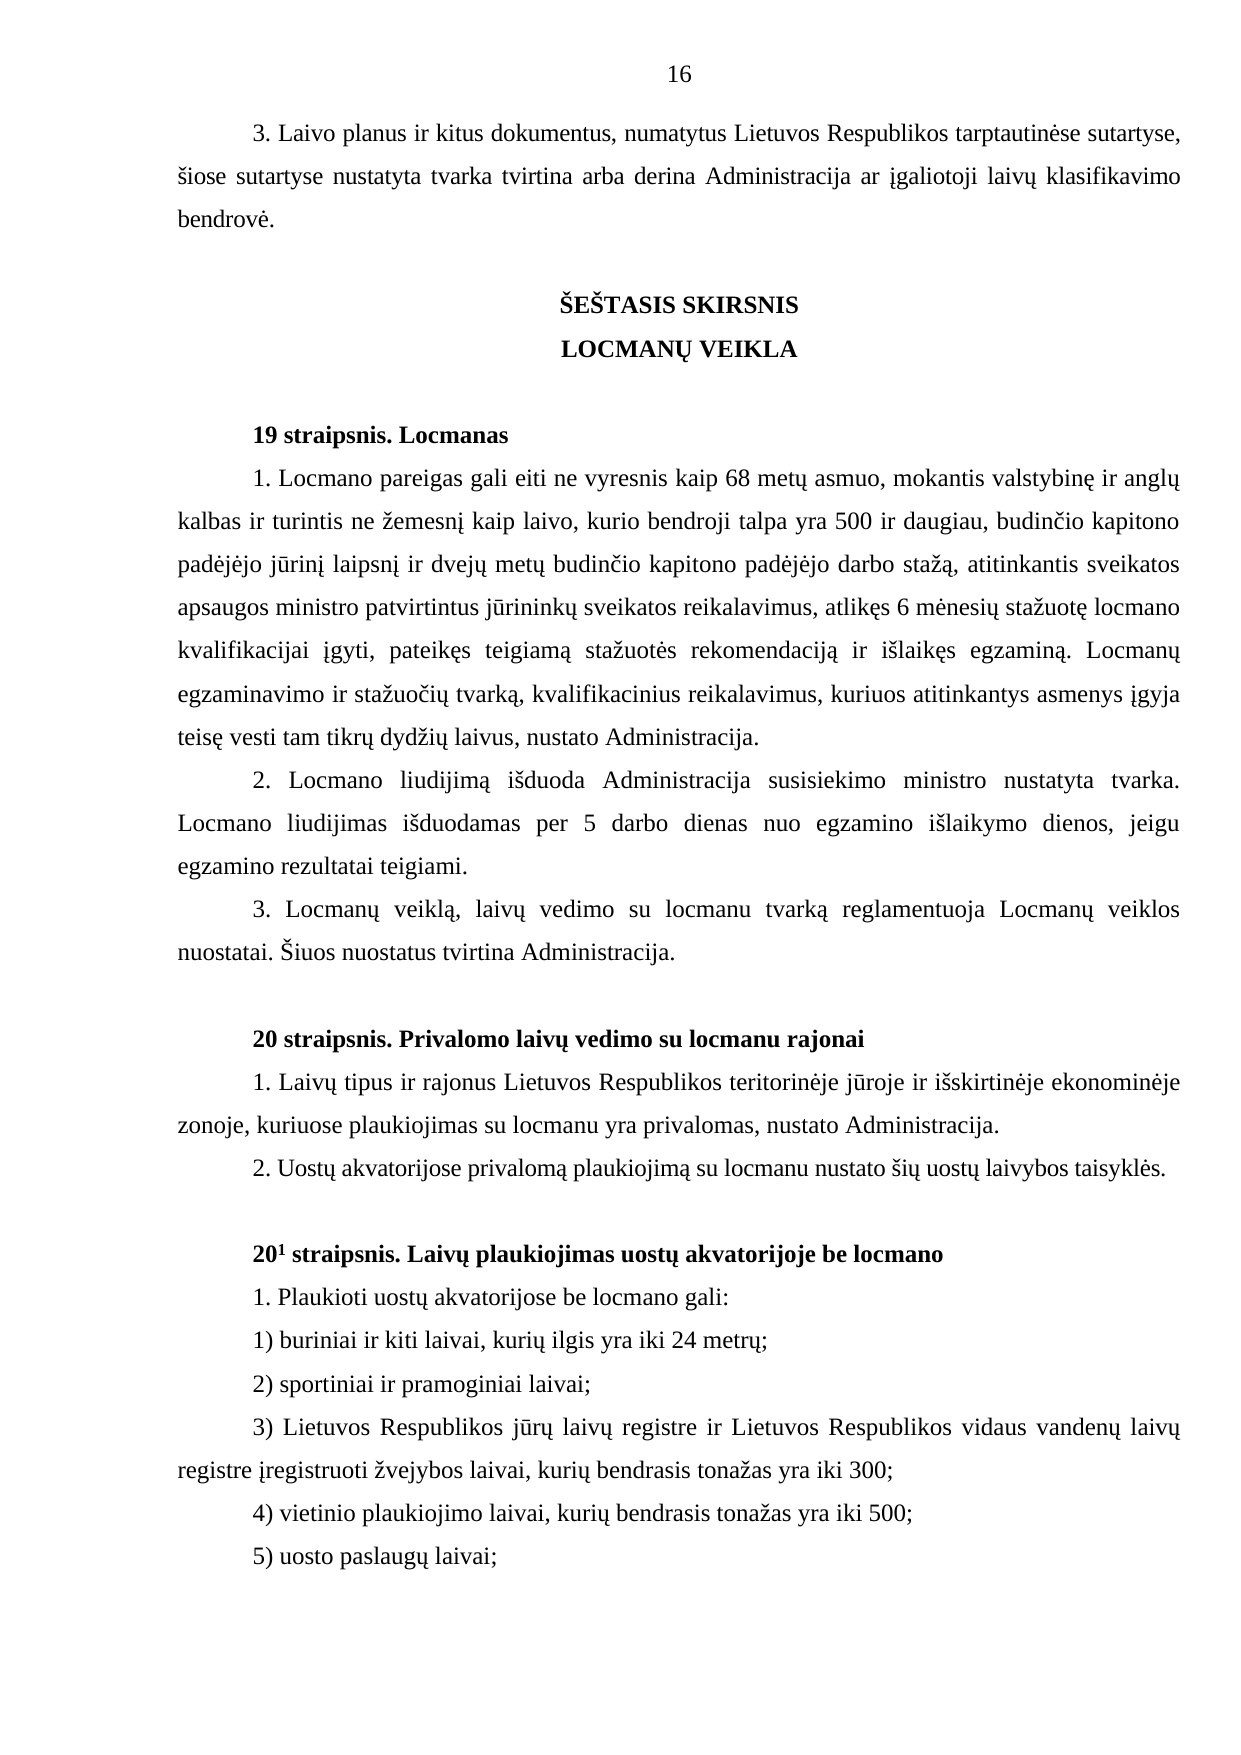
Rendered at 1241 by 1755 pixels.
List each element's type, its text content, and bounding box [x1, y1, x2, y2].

text ŠEŠTASIS SKIRSNIS [177, 291, 1181, 319]
text 2. Locmano liudijimą išduoda Administracija susisiekimo ministro nustatyta tvarka. Locmano liudijimas išduodamas per 5 darbo dienas nuo egzamino išlaikymo dienos, jeigu egzamino rezultatai teigiami. [177, 765, 1181, 880]
text 20 straipsnis. Privalomo laivų vedimo su locmanu rajonai [177, 1024, 1181, 1052]
text 5) uosto paslaugų laivai; [177, 1541, 1181, 1570]
text 3. Laivo planus ir kitus dokumentus, numatytus Lietuvos Respublikos tarptautinėse sutartyse, šiose sutartyse nustatyta tvarka tvirtina arba derina Administracija ar įgaliotoji laivų klasifikavimo bendrovė. [177, 118, 1181, 233]
text 3. Locmanų veiklą, laivų vedimo su locmanu tvarką reglamentuoja Locmanų veiklos nuostatai. Šiuos nuostatus tvirtina Administracija. [177, 894, 1181, 966]
text 2) sportiniai ir pramoginiai laivai; [177, 1369, 1181, 1397]
text 4) vietinio plaukiojimo laivai, kurių bendrasis tonažas yra iki 500; [177, 1498, 1181, 1527]
text 1. Plaukioti uostų akvatorijose be locmano gali: [177, 1282, 1181, 1311]
text 19 straipsnis. Locmanas [177, 420, 1181, 449]
text 201 straipsnis. Laivų plaukiojimas uostų akvatorijoje be locmano [177, 1239, 1181, 1268]
text 3) Lietuvos Respublikos jūrų laivų registre ir Lietuvos Respublikos vidaus vandenų laivų registre įregistruoti žvejybos laivai, kurių bendrasis tonažas yra iki 300; [177, 1412, 1181, 1484]
text 1. Locmano pareigas gali eiti ne vyresnis kaip 68 metų asmuo, mokantis valstybinę ir anglų kalbas ir turintis ne žemesnį kaip laivo, kurio bendroji talpa yra 500 ir daugiau, budinčio kapitono padėjėjo jūrinį laipsnį ir dvejų metų budinčio kapitono padėjėjo darbo stažą, atitinkantis sveikatos apsaugos ministro patvirtintus jūrininkų sveikatos reikalavimus, atlikęs 6 mėnesių stažuotę locmano kvalifikacijai įgyti, pateikęs teigiamą stažuotės rekomendaciją ir išlaikęs egzaminą. Locmanų egzaminavimo ir stažuočių tvarką, kvalifikacinius reikalavimus, kuriuos atitinkantys asmenys įgyja teisę vesti tam tikrų dydžių laivus, nustato Administracija. [177, 463, 1181, 751]
text 1) buriniai ir kiti laivai, kurių ilgis yra iki 24 metrų; [177, 1326, 1181, 1354]
text 2. Uostų akvatorijose privalomą plaukiojimą su locmanu nustato šių uostų laivybos taisyklės. [177, 1153, 1181, 1182]
text 1. Laivų tipus ir rajonus Lietuvos Respublikos teritorinėje jūroje ir išskirtinėje ekonominėje zonoje, kuriuose plaukiojimas su locmanu yra privalomas, nustato Administracija. [177, 1067, 1181, 1139]
text LOCMANŲ VEIKLA [177, 334, 1181, 362]
